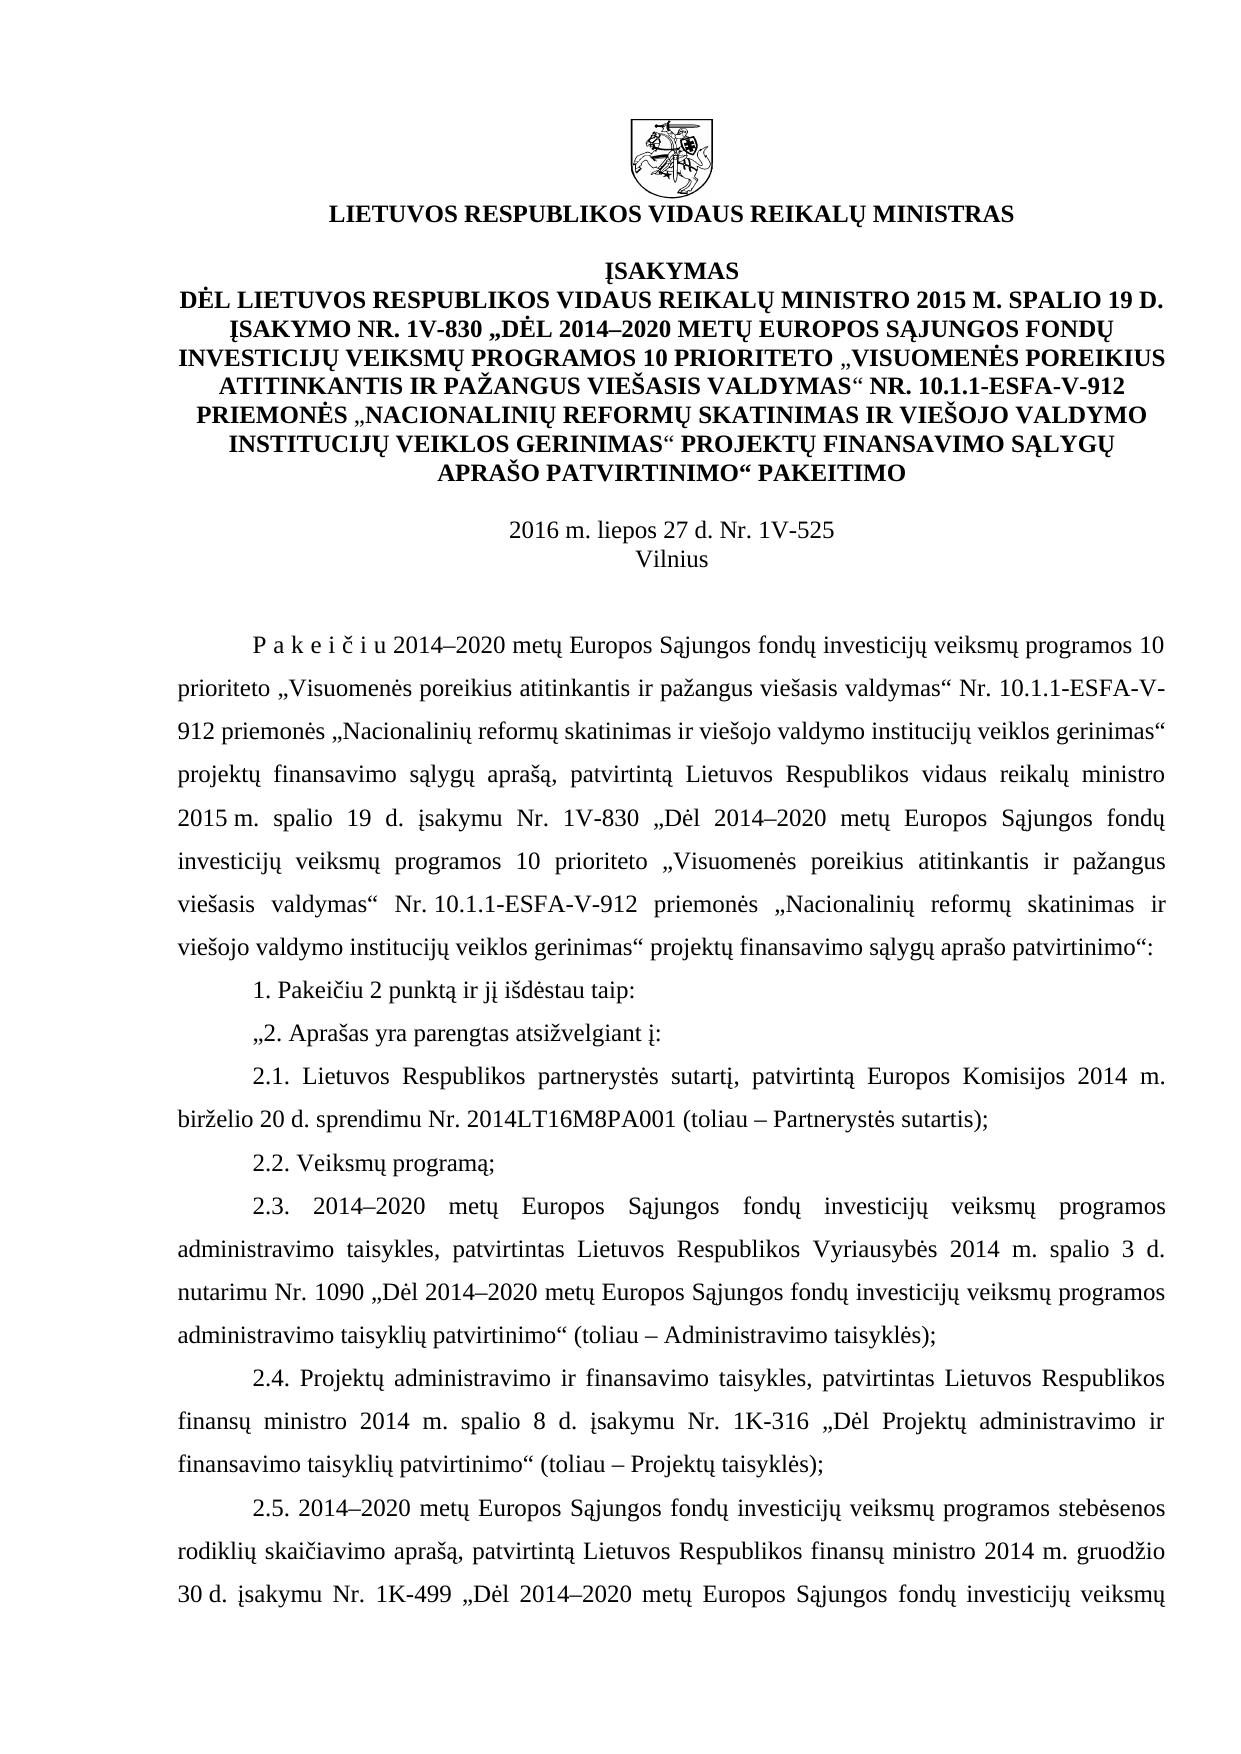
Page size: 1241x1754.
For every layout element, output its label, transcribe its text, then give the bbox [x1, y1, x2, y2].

text 2.2. Veiksmų programą; [177, 1148, 1166, 1176]
text 2.4. Projektų administravimo ir finansavimo taisykles, patvirtintas Lietuvos Respublikos finansų ministro 2014 m. spalio 8 d. įsakymu Nr. 1K-316 „Dėl Projektų administravimo ir finansavimo taisyklių patvirtinimo“ (toliau – Projektų taisyklės); [177, 1363, 1166, 1478]
text 1. Pakeičiu 2 punktą ir jį išdėstau taip: [177, 975, 1166, 1004]
text 2016 m. liepos 27 d. Nr. 1V-525 [177, 515, 1166, 544]
text dėl LIETUVOS RESPUBLIKOS VIDAUS REIKALŲ MINISTRO 2015 M. SPALIO 19 D. ĮSAKYMO NR. 1V-830 „DĖL 2014–2020 METŲ EUROPOS SĄJUNGOS FONDŲ INVESTICIJŲ VEIKSMŲ PROGRAMOS 10 PRIORITETO „VISUOMENĖS POREIKIUS ATITINKANTIS IR PAŽANGUS VIEŠASIS VALDYMAS“ NR. 10.1.1-ESFA-V-912 PRIEMONĖS „NACIONALINIŲ REFORMŲ SKATINIMAS IR VIEŠOJO VALDYMO INSTITUCIJŲ VEIKLOS GERINIMAS“ PROJEKTŲ FINANSAVIMO SĄLYGŲ APRAŠO patvirtinimo“ PAKEITIMO [177, 285, 1166, 486]
text LIETUVOS RESPUBLIKOS VIDAUS REIKALŲ MINISTRAS [177, 199, 1166, 228]
text Vilnius [177, 544, 1166, 573]
text 2.3. 2014–2020 metų Europos Sąjungos fondų investicijų veiksmų programos administravimo taisykles, patvirtintas Lietuvos Respublikos Vyriausybės 2014 m. spalio 3 d. nutarimu Nr. 1090 „Dėl 2014–2020 metų Europos Sąjungos fondų investicijų veiksmų programos administravimo taisyklių patvirtinimo“ (toliau – Administravimo taisyklės); [177, 1191, 1166, 1349]
text 2.5. 2014–2020 metų Europos Sąjungos fondų investicijų veiksmų programos stebėsenos rodiklių skaičiavimo aprašą, patvirtintą Lietuvos Respublikos finansų ministro 2014 m. gruodžio 30 d. įsakymu Nr. 1K-499 „Dėl 2014–2020 metų Europos Sąjungos fondų investicijų veiksmų [177, 1493, 1166, 1608]
text „2. Aprašas yra parengtas atsižvelgiant į: [177, 1018, 1166, 1047]
text P a k e i č i u 2014–2020 metų Europos Sąjungos fondų investicijų veiksmų programos 10 prioriteto „Visuomenės poreikius atitinkantis ir pažangus viešasis valdymas“ Nr. 10.1.1-ESFA-V-912 priemonės „Nacionalinių reformų skatinimas ir viešojo valdymo institucijų veiklos gerinimas“ projektų finansavimo sąlygų aprašą, patvirtintą Lietuvos Respublikos vidaus reikalų ministro 2015 m. spalio 19 d. įsakymu Nr. 1V-830 „Dėl 2014–2020 metų Europos Sąjungos fondų investicijų veiksmų programos 10 prioriteto „Visuomenės poreikius atitinkantis ir pažangus viešasis valdymas“ Nr. 10.1.1-ESFA-V-912 priemonės „Nacionalinių reformų skatinimas ir viešojo valdymo institucijų veiklos gerinimas“ projektų finansavimo sąlygų aprašo patvirtinimo“: [177, 630, 1166, 961]
text 2.1. Lietuvos Respublikos partnerystės sutartį, patvirtintą Europos Komisijos 2014 m. birželio 20 d. sprendimu Nr. 2014LT16M8PA001 (toliau – Partnerystės sutartis); [177, 1061, 1166, 1133]
text ĮSAKYMAS [177, 256, 1166, 285]
